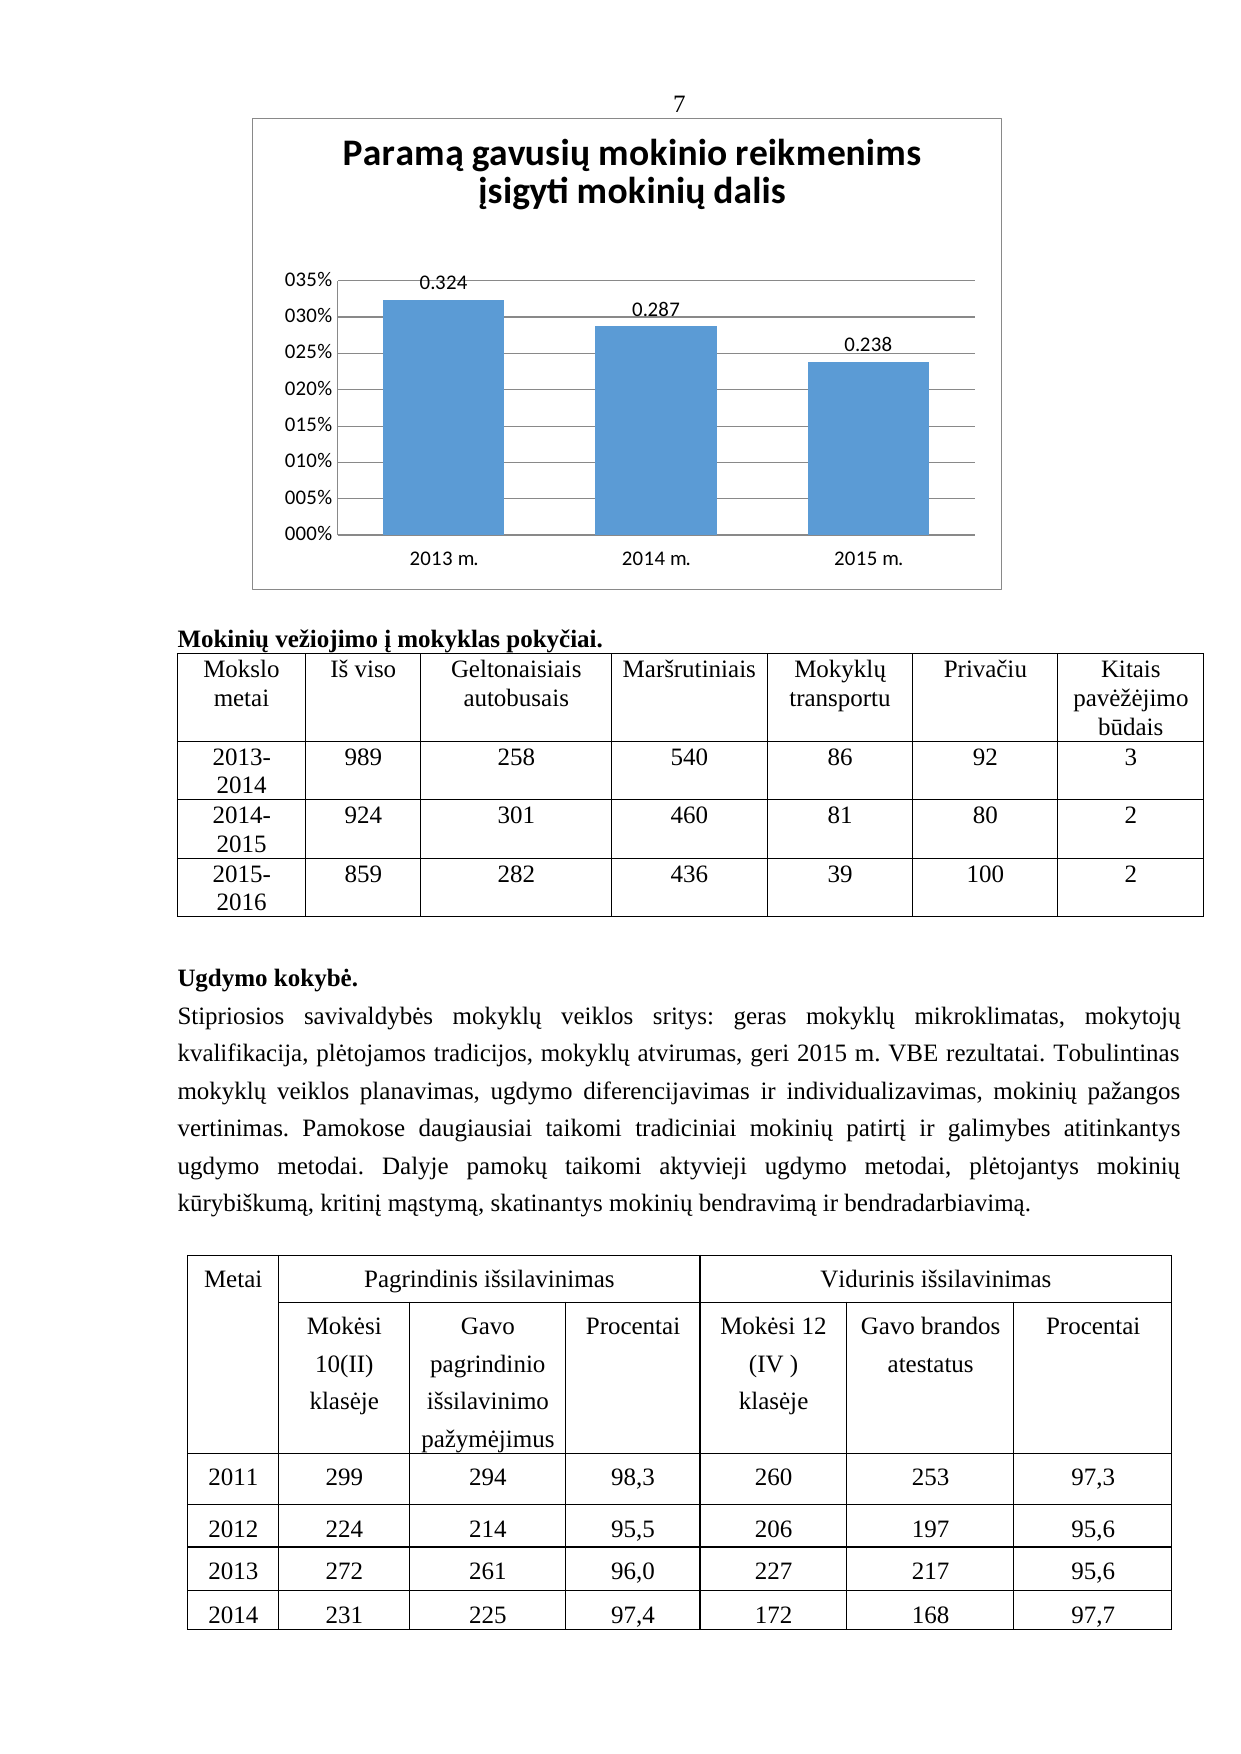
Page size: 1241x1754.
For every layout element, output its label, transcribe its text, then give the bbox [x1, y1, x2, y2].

table_cell 95,6 [1014, 1505, 1171, 1546]
table_cell Procentai [566, 1303, 699, 1453]
table_cell 92 [913, 742, 1057, 799]
text Stipriosios savivaldybės mokyklų veiklos sritys: geras mokyklų mikroklimatas, mokytojų kvalifikacija, plėtojamos tradicijos, mokyklų atvirumas, geri 2015 m. VBE rezultatai. Tobulintinas mokyklų veiklos planavimas, ugdymo diferencijavimas ir individualizavimas, mokinių pažangos vertinimas. Pamokose daugiausiai taikomi tradiciniai mokinių patirtį ir galimybes atitinkantys ugdymo metodai. Dalyje pamokų taikomi aktyvieji ugdymo metodai, plėtojantys mokinių kūrybiškumą, kritinį mąstymą, skatinantys mokinių bendravimą ir bendradarbiavimą. [177, 992, 1181, 1217]
text Ugdymo kokybė. [177, 955, 1181, 992]
table_cell 81 [768, 800, 912, 858]
table_cell Mokėsi 10(II) klasėje [279, 1303, 409, 1453]
table_cell 294 [410, 1454, 565, 1504]
table_cell 97,7 [1014, 1591, 1171, 1629]
table_cell 261 [410, 1548, 565, 1590]
table_cell 96,0 [566, 1548, 699, 1590]
table_header Metai [188, 1256, 278, 1453]
table_cell 260 [701, 1454, 846, 1504]
table_cell 225 [410, 1591, 565, 1629]
table_header Geltonaisiais autobusais [421, 654, 611, 741]
table_cell 2011 [188, 1454, 278, 1504]
table_cell 97,4 [566, 1591, 699, 1629]
table_cell 299 [279, 1454, 409, 1504]
table_cell 282 [421, 859, 611, 916]
table_cell 214 [410, 1505, 565, 1546]
table_cell 2 [1058, 859, 1203, 916]
table_cell 86 [768, 742, 912, 799]
table_cell 2014-2015 [178, 800, 305, 858]
table_header Mokslo metai [178, 654, 305, 741]
table_cell 95,5 [566, 1505, 699, 1546]
table_cell 272 [279, 1548, 409, 1590]
table_cell 2 [1058, 800, 1203, 858]
table_header Vidurinis išsilavinimas [701, 1256, 1171, 1302]
table_cell 95,6 [1014, 1548, 1171, 1590]
table_cell Mokėsi 12 (IV ) klasėje [701, 1303, 846, 1453]
table_cell 859 [306, 859, 420, 916]
table_cell Procentai [1014, 1303, 1171, 1453]
table_cell 301 [421, 800, 611, 858]
table_cell 97,3 [1014, 1454, 1171, 1504]
table_cell 206 [701, 1505, 846, 1546]
table_cell 224 [279, 1505, 409, 1546]
table_cell 227 [701, 1548, 846, 1590]
table_cell 172 [701, 1591, 846, 1629]
table_header Pagrindinis išsilavinimas [279, 1256, 699, 1302]
table_cell 3 [1058, 742, 1203, 799]
table_cell 197 [847, 1505, 1013, 1546]
table_cell 231 [279, 1591, 409, 1629]
table_header Kitais pavėžėjimo būdais [1058, 654, 1203, 741]
table_cell 98,3 [566, 1454, 699, 1504]
table_cell 2013 [188, 1548, 278, 1590]
table_cell Gavo brandos atestatus [847, 1303, 1013, 1453]
table_cell 2014 [188, 1591, 278, 1629]
text Mokinių vežiojimo į mokyklas pokyčiai. [177, 616, 1181, 653]
table_cell 2012 [188, 1505, 278, 1546]
table_cell 217 [847, 1548, 1013, 1590]
table_cell Gavo pagrindinio išsilavinimo pažymėjimus [410, 1303, 565, 1453]
table_cell 924 [306, 800, 420, 858]
table_cell 168 [847, 1591, 1013, 1629]
table_header Mokyklų transportu [768, 654, 912, 741]
table_cell 460 [612, 800, 767, 858]
table_cell 2015-2016 [178, 859, 305, 916]
table_cell 80 [913, 800, 1057, 858]
table_cell 258 [421, 742, 611, 799]
table_cell 39 [768, 859, 912, 916]
table_cell 100 [913, 859, 1057, 916]
table_header Privačiu [913, 654, 1057, 741]
table_cell 989 [306, 742, 420, 799]
table_cell 253 [847, 1454, 1013, 1504]
table_cell 540 [612, 742, 767, 799]
table_header Iš viso [306, 654, 420, 741]
table_header Maršrutiniais [612, 654, 767, 741]
table_cell 2013-2014 [178, 742, 305, 799]
table_cell 436 [612, 859, 767, 916]
